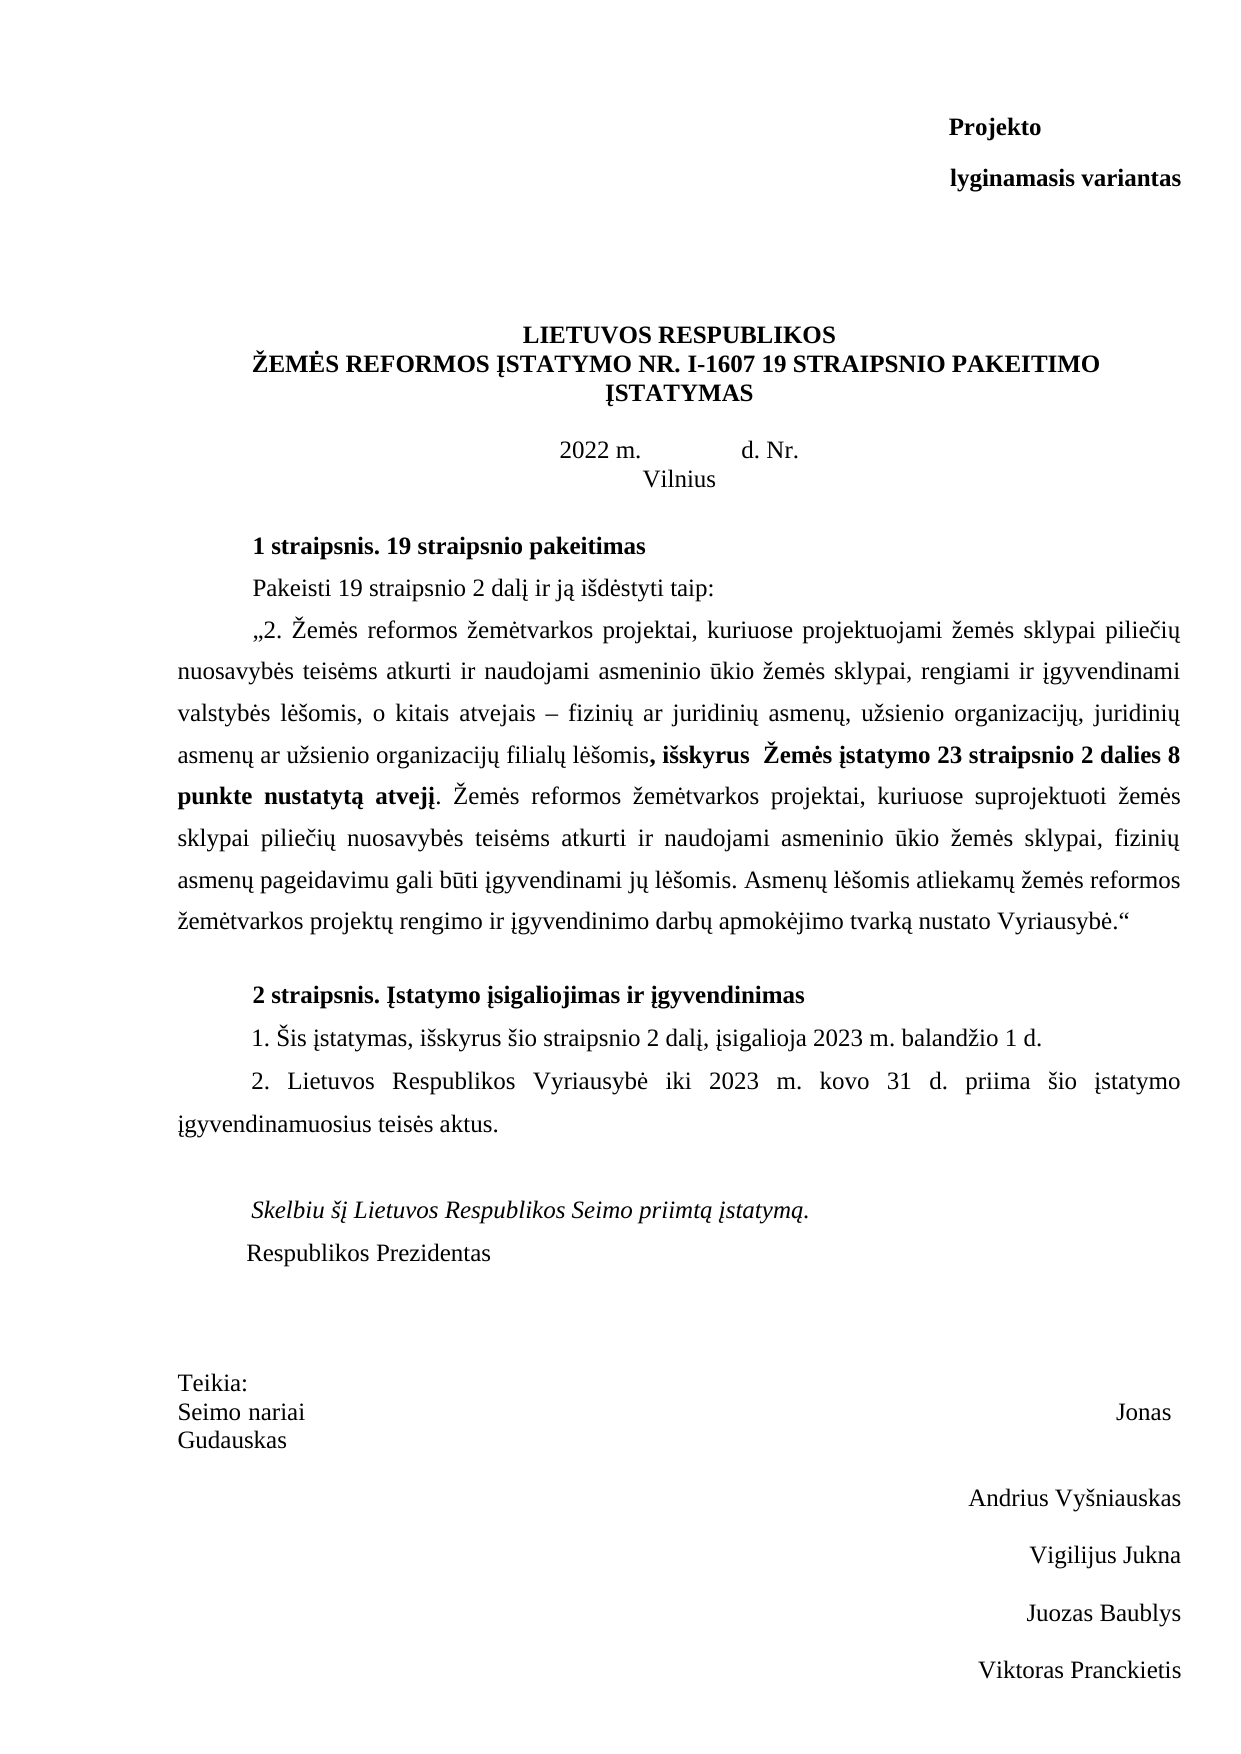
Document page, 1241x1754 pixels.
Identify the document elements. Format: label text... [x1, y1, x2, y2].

text Pakeisti 19 straipsnio 2 dalį ir ją išdėstyti taip: [177, 563, 1181, 605]
subtitle lyginamasis variantas [177, 163, 1181, 192]
text 2. Lietuvos Respublikos Vyriausybė iki 2023 m. kovo 31 d. priima šio įstatymo įgyvendinamuosius teisės aktus. [177, 1066, 1181, 1138]
subtitle LIETUVOS RESPUBLIKOS [177, 320, 1181, 349]
text Vilnius [177, 464, 1181, 493]
text Andrius Vyšniauskas [177, 1483, 1181, 1512]
text Juozas Baublys [177, 1598, 1181, 1627]
text 2 straipsnis. Įstatymo įsigaliojimas ir įgyvendinimas [177, 980, 1181, 1008]
subtitle Projekto [177, 109, 1181, 143]
text „2. Žemės reformos žemėtvarkos projektai, kuriuose projektuojami žemės sklypai piliečių nuosavybės teisėms atkurti ir naudojami asmeninio ūkio žemės sklypai, rengiami ir įgyvendinami valstybės lėšomis, o kitais atvejais – fizinių ar juridinių asmenų, užsienio organizacijų, juridinių asmenų ar užsienio organizacijų filialų lėšomis, išskyrus Žemės įstatymo 23 straipsnio 2 dalies 8 punkte nustatytą atvejį. Žemės reformos žemėtvarkos projektai, kuriuose suprojektuoti žemės sklypai piliečių nuosavybės teisėms atkurti ir naudojami asmeninio ūkio žemės sklypai, fizinių asmenų pageidavimu gali būti įgyvendinami jų lėšomis. Asmenų lėšomis atliekamų žemės reformos žemėtvarkos projektų rengimo ir įgyvendinimo darbų apmokėjimo tvarką nustato Vyriausybė.“ [177, 605, 1181, 938]
text Viktoras Pranckietis [177, 1655, 1181, 1684]
text Teikia: [177, 1368, 1181, 1397]
text Vigilijus Jukna [177, 1540, 1181, 1569]
text ŽEMĖS REFORMOS ĮSTATYMO NR. I-1607 19 STRAIPSNIO PAKEITIMO [177, 349, 1181, 378]
text 1 straipsnis. 19 straipsnio pakeitimas [177, 521, 1181, 563]
text Skelbiu šį Lietuvos Respublikos Seimo priimtą įstatymą. [177, 1195, 1181, 1224]
text ĮSTATYMAS [177, 378, 1181, 406]
text 2022 m. d. Nr. [177, 435, 1181, 464]
text 1. Šis įstatymas, išskyrus šio straipsnio 2 dalį, įsigalioja 2023 m. balandžio 1 d. [177, 1023, 1181, 1052]
text Respublikos Prezidentas [177, 1238, 1181, 1267]
text Seimo nariai Jonas Gudauskas [177, 1397, 1181, 1454]
